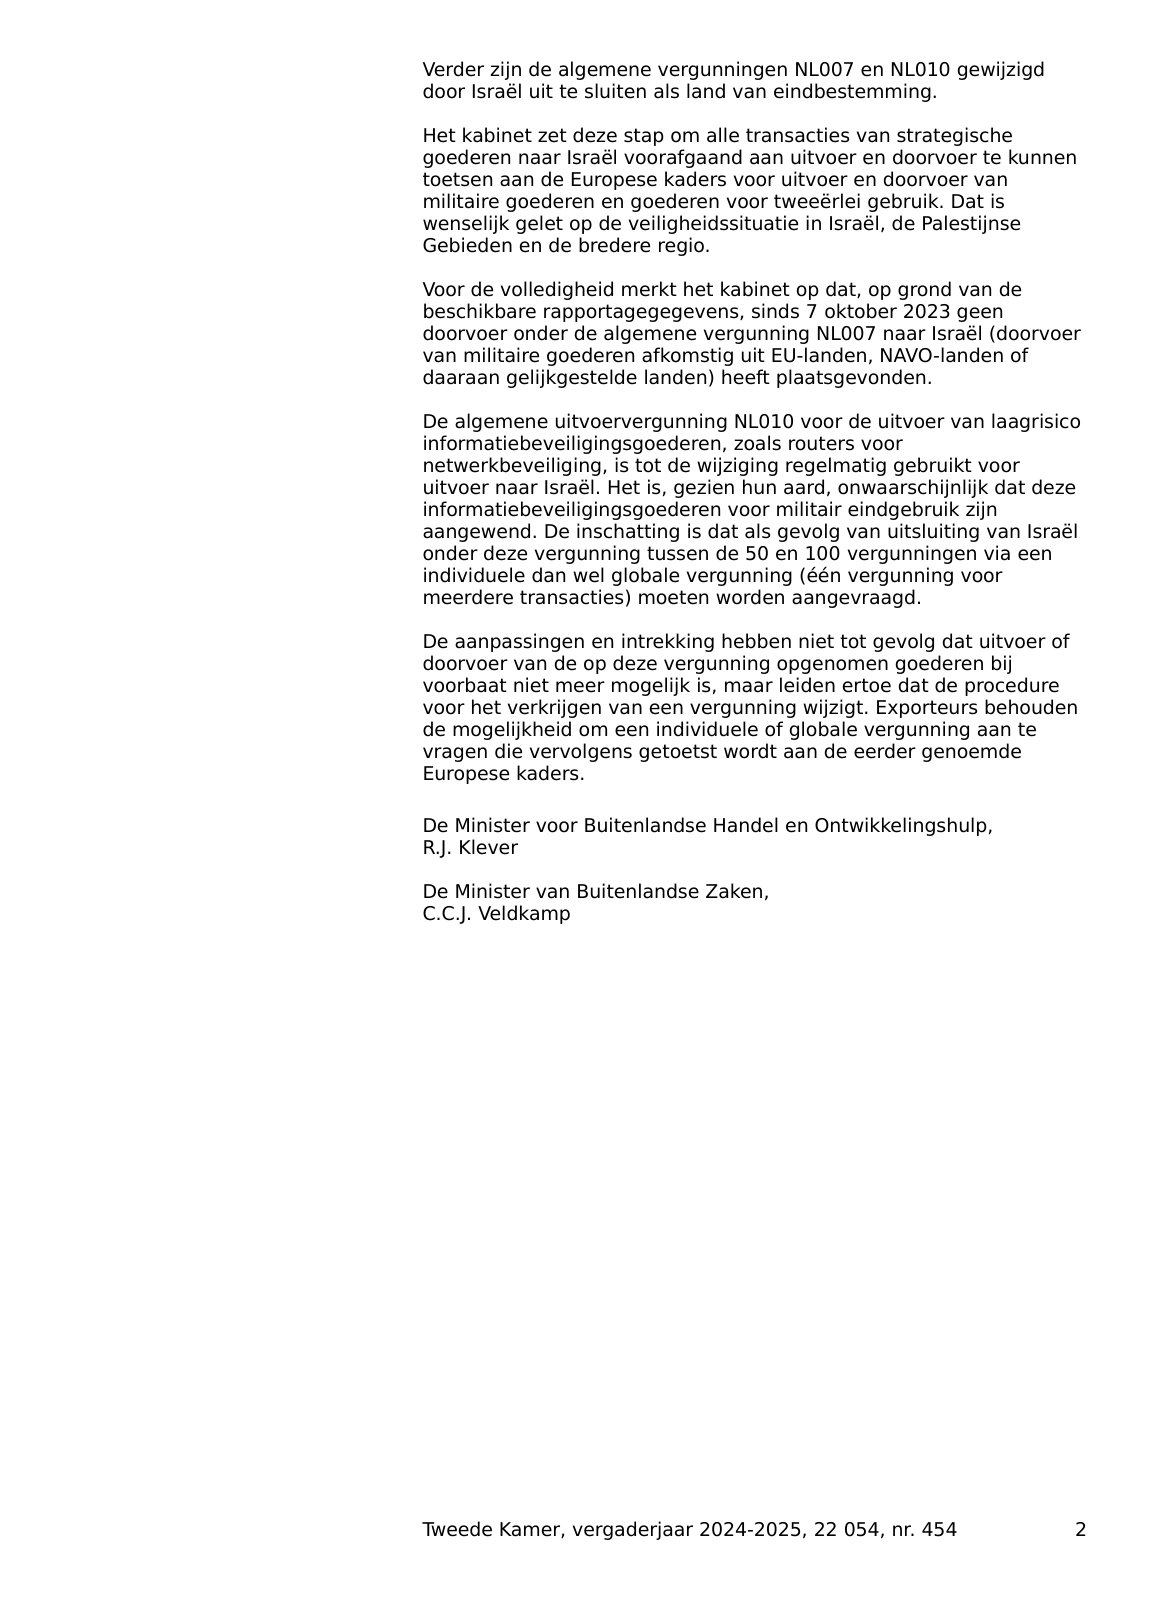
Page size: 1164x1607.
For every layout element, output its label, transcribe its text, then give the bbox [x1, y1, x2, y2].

text De aanpassingen en intrekking hebben niet tot gevolg dat uitvoer of doorvoer van de op deze vergunning opgenomen goederen bij voorbaat niet meer mogelijk is, maar leiden ertoe dat de procedure voor het verkrijgen van een vergunning wijzigt. Exporteurs behouden de mogelijkheid om een individuele of globale vergunning aan te vragen die vervolgens getoetst wordt aan de eerder genoemde Europese kaders. [422, 631, 1087, 785]
text Verder zijn de algemene vergunningen NL007 en NL010 gewijzigd door Israël uit te sluiten als land van eindbestemming. [422, 59, 1087, 103]
text Het kabinet zet deze stap om alle transacties van strategische goederen naar Israël voorafgaand aan uitvoer en doorvoer te kunnen toetsen aan de Europese kaders voor uitvoer en doorvoer van militaire goederen en goederen voor tweeërlei gebruik. Dat is wenselijk gelet op de veiligheidssituatie in Israël, de Palestijnse Gebieden en de bredere regio. [422, 125, 1087, 257]
text De Minister van Buitenlandse Zaken, C.C.J. Veldkamp [422, 881, 1087, 925]
text De algemene uitvoervergunning NL010 voor de uitvoer van laagrisico informatiebeveiligingsgoederen, zoals routers voor netwerkbeveiliging, is tot de wijziging regelmatig gebruikt voor uitvoer naar Israël. Het is, gezien hun aard, onwaarschijnlijk dat deze informatiebeveiligingsgoederen voor militair eindgebruik zijn aangewend. De inschatting is dat als gevolg van uitsluiting van Israël onder deze vergunning tussen de 50 en 100 vergunningen via een individuele dan wel globale vergunning (één vergunning voor meerdere transacties) moeten worden aangevraagd. [422, 411, 1087, 609]
text De Minister voor Buitenlandse Handel en Ontwikkelingshulp, R.J. Klever [422, 815, 1087, 859]
text Voor de volledigheid merkt het kabinet op dat, op grond van de beschikbare rapportagegegevens, sinds 7 oktober 2023 geen doorvoer onder de algemene vergunning NL007 naar Israël (doorvoer van militaire goederen afkomstig uit EU-landen, NAVO-landen of daaraan gelijkgestelde landen) heeft plaatsgevonden. [422, 279, 1087, 389]
